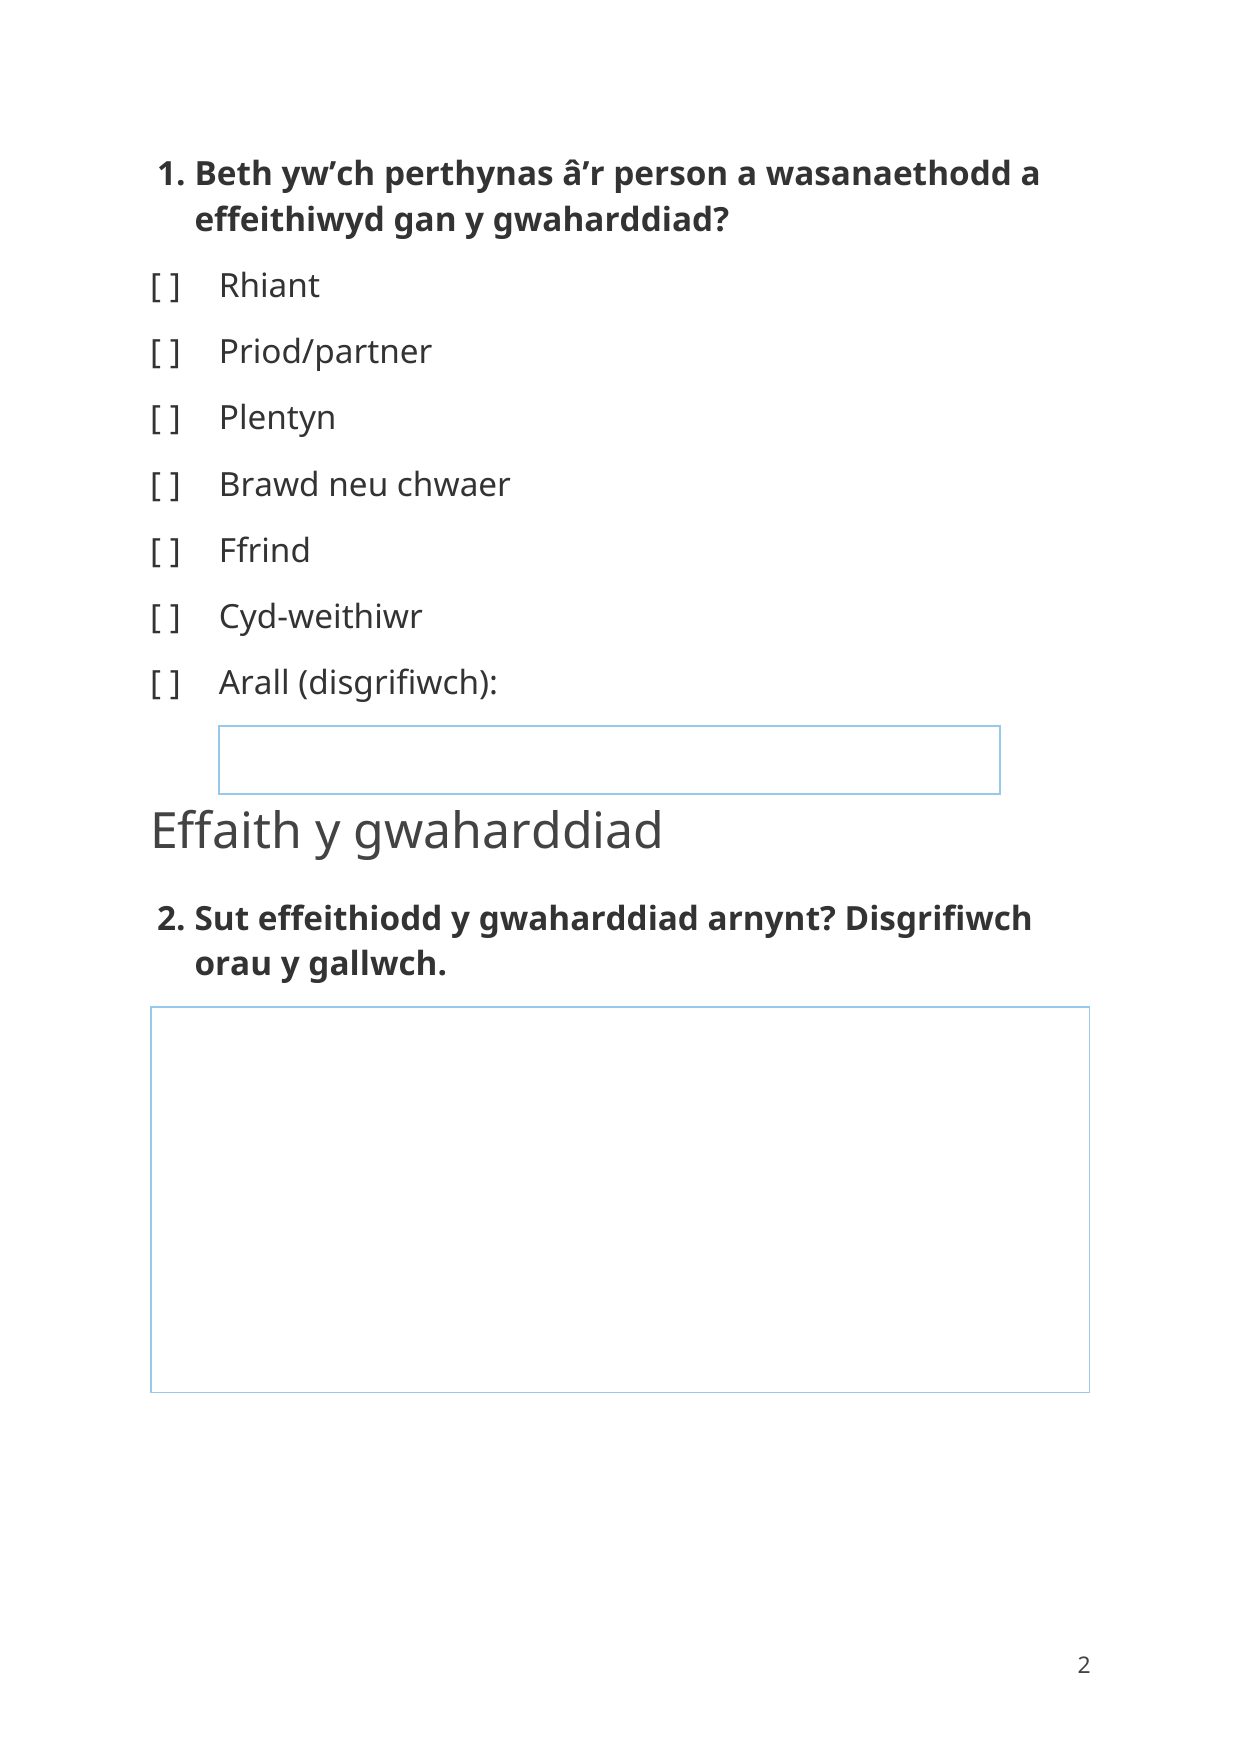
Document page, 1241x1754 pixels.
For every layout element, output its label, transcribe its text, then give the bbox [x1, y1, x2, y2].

table_cell Arall (disgrifiwch): [219, 659, 1237, 795]
table_header [220, 727, 999, 793]
table_cell [ ] [150, 593, 219, 659]
table_cell Priod/partner [219, 328, 1237, 394]
table_cell Plentyn [219, 394, 1237, 460]
table_cell [ ] [150, 328, 219, 394]
table_cell [ ] [150, 394, 219, 460]
table_cell Ffrind [219, 527, 1237, 593]
subtitle Effaith y gwaharddiad [150, 795, 1090, 863]
table_cell [ ] [150, 527, 219, 593]
table_cell Cyd-weithiwr [219, 593, 1237, 659]
list Beth yw’ch perthynas â’r person a wasanaethodd a effeithiwyd gan y gwaharddiad? [157, 150, 1090, 241]
table_header [ ] [150, 262, 219, 328]
list Sut effeithiodd y gwaharddiad arnynt? Disgrifiwch orau y gallwch. [157, 894, 1090, 985]
table_cell Brawd neu chwaer [219, 460, 1237, 527]
table_cell [ ] [150, 659, 219, 795]
table_header Rhiant [219, 262, 1237, 328]
table_header [152, 1008, 1089, 1392]
table_cell [ ] [150, 460, 219, 527]
